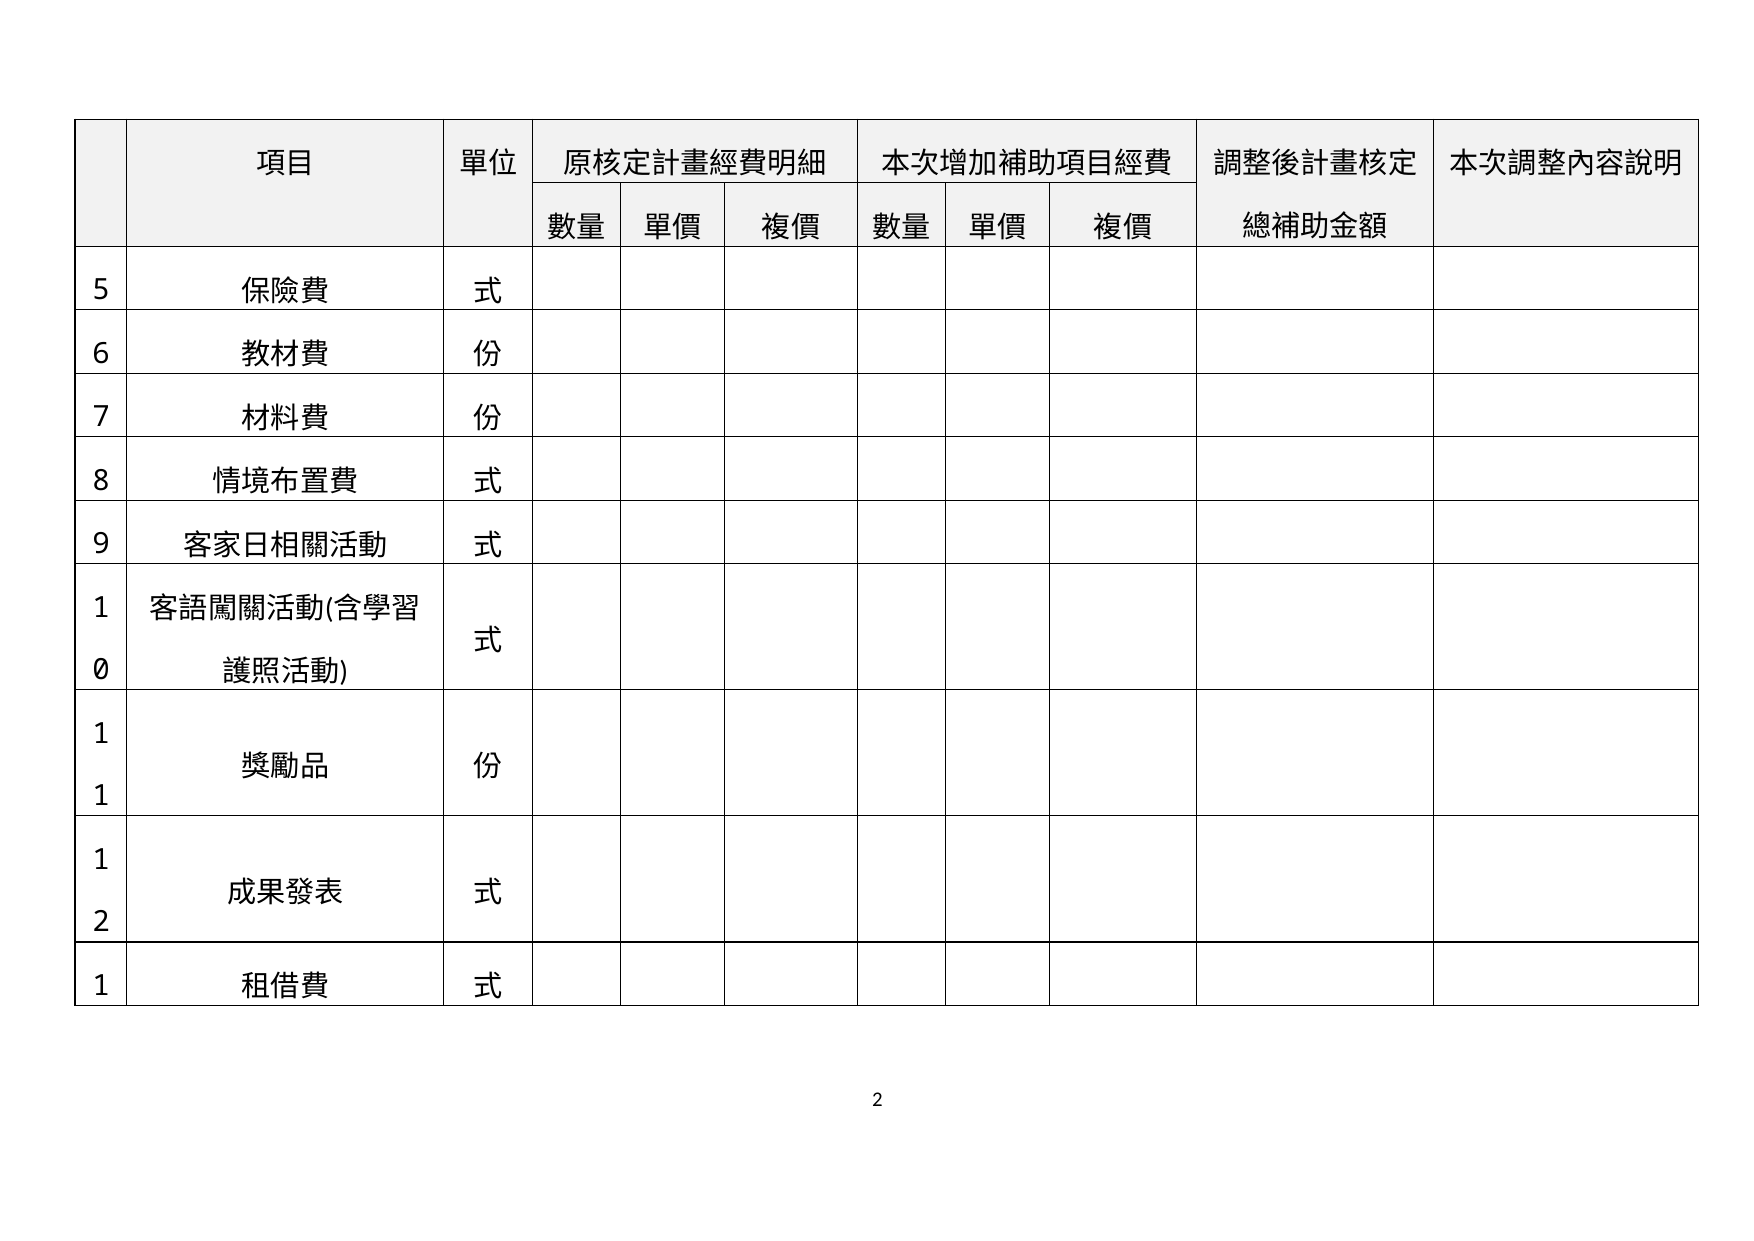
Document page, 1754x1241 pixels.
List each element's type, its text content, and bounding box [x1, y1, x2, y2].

table_cell [725, 690, 857, 815]
table_cell 式 [444, 943, 532, 1005]
table_cell [621, 374, 724, 436]
table_cell [1434, 816, 1698, 941]
table_cell [533, 943, 620, 1005]
table_cell [946, 310, 1049, 373]
table_cell [533, 816, 620, 941]
table_cell [1197, 564, 1433, 689]
table_cell [725, 247, 857, 309]
table_cell [1197, 247, 1433, 309]
table_cell 12 [76, 816, 126, 941]
table_cell 式 [444, 247, 532, 309]
table_cell [533, 564, 620, 689]
table_cell [1434, 374, 1698, 436]
table_cell 份 [444, 310, 532, 373]
table_cell [621, 501, 724, 563]
table_cell [1197, 501, 1433, 563]
table_cell 1 [76, 943, 126, 1005]
table_cell [725, 564, 857, 689]
table_cell [946, 247, 1049, 309]
table_cell 獎勵品 [127, 690, 443, 815]
table_cell [1197, 816, 1433, 941]
table_cell [858, 501, 945, 563]
table_cell 7 [76, 374, 126, 436]
table_cell [621, 310, 724, 373]
table_cell 式 [444, 437, 532, 500]
table_cell 11 [76, 690, 126, 815]
table_cell [725, 943, 857, 1005]
table_cell [1050, 690, 1196, 815]
table_cell 式 [444, 501, 532, 563]
table_cell [858, 943, 945, 1005]
table_cell 式 [444, 816, 532, 941]
table_cell [1434, 690, 1698, 815]
table_header 本次調整內容說明 [1434, 120, 1698, 246]
table_cell 式 [444, 564, 532, 689]
table_cell [1197, 310, 1433, 373]
table_header 項目 [127, 120, 443, 246]
table_cell [533, 437, 620, 500]
table_cell [725, 437, 857, 500]
table_cell [725, 816, 857, 941]
table_cell [946, 690, 1049, 815]
table_cell [1434, 564, 1698, 689]
table_cell 份 [444, 374, 532, 436]
table_cell [1050, 501, 1196, 563]
table_cell [1197, 437, 1433, 500]
table_cell [1197, 943, 1433, 1005]
table_cell [1434, 501, 1698, 563]
table_cell [858, 310, 945, 373]
table_cell [621, 690, 724, 815]
table_cell [858, 564, 945, 689]
table_cell 5 [76, 247, 126, 309]
table_cell [533, 374, 620, 436]
table_cell [621, 564, 724, 689]
table_cell 租借費 [127, 943, 443, 1005]
table_cell [621, 437, 724, 500]
table_header 本次增加補助項目經費 [858, 120, 1196, 182]
table_cell [1050, 374, 1196, 436]
table_cell [621, 816, 724, 941]
table_cell [1434, 437, 1698, 500]
table_cell [725, 501, 857, 563]
table_header 原核定計畫經費明細 [533, 120, 857, 182]
table_cell [946, 501, 1049, 563]
table_cell 單價 [946, 183, 1049, 246]
table_cell [858, 816, 945, 941]
table_cell [1197, 690, 1433, 815]
table_cell [1050, 437, 1196, 500]
table_cell 數量 [858, 183, 945, 246]
table_cell [946, 437, 1049, 500]
table_cell 10 [76, 564, 126, 689]
table_cell 材料費 [127, 374, 443, 436]
table_cell 複價 [725, 183, 857, 246]
table_cell [1434, 247, 1698, 309]
table_cell [621, 943, 724, 1005]
table_cell 情境布置費 [127, 437, 443, 500]
table_cell [725, 310, 857, 373]
table_cell [858, 437, 945, 500]
table_cell 6 [76, 310, 126, 373]
table_cell [533, 501, 620, 563]
table_cell [946, 564, 1049, 689]
table_cell 9 [76, 501, 126, 563]
table_cell 保險費 [127, 247, 443, 309]
table_cell [1050, 310, 1196, 373]
table_cell 份 [444, 690, 532, 815]
table_cell [946, 943, 1049, 1005]
table_cell [1050, 816, 1196, 941]
table_cell [858, 374, 945, 436]
table_cell 8 [76, 437, 126, 500]
table_header 單位 [444, 120, 532, 246]
table_cell 客語闖關活動(含學習護照活動) [127, 564, 443, 689]
table_cell [1050, 247, 1196, 309]
table_cell 教材費 [127, 310, 443, 373]
table_cell [1434, 943, 1698, 1005]
table_cell [858, 247, 945, 309]
table_cell 成果發表 [127, 816, 443, 941]
table_cell [1050, 943, 1196, 1005]
table_cell [1434, 310, 1698, 373]
table_cell 數量 [533, 183, 620, 246]
table_cell [1197, 374, 1433, 436]
table_cell [946, 374, 1049, 436]
table_cell [533, 690, 620, 815]
table_cell 客家日相關活動 [127, 501, 443, 563]
table_cell [725, 374, 857, 436]
table_cell [946, 816, 1049, 941]
table_cell [621, 247, 724, 309]
table_cell 複價 [1050, 183, 1196, 246]
table_cell [858, 690, 945, 815]
table_header [76, 120, 126, 246]
table_header 調整後計畫核定 總補助金額 [1197, 120, 1433, 246]
table_cell [533, 247, 620, 309]
table_cell [533, 310, 620, 373]
table_cell [1050, 564, 1196, 689]
table_cell 單價 [621, 183, 724, 246]
